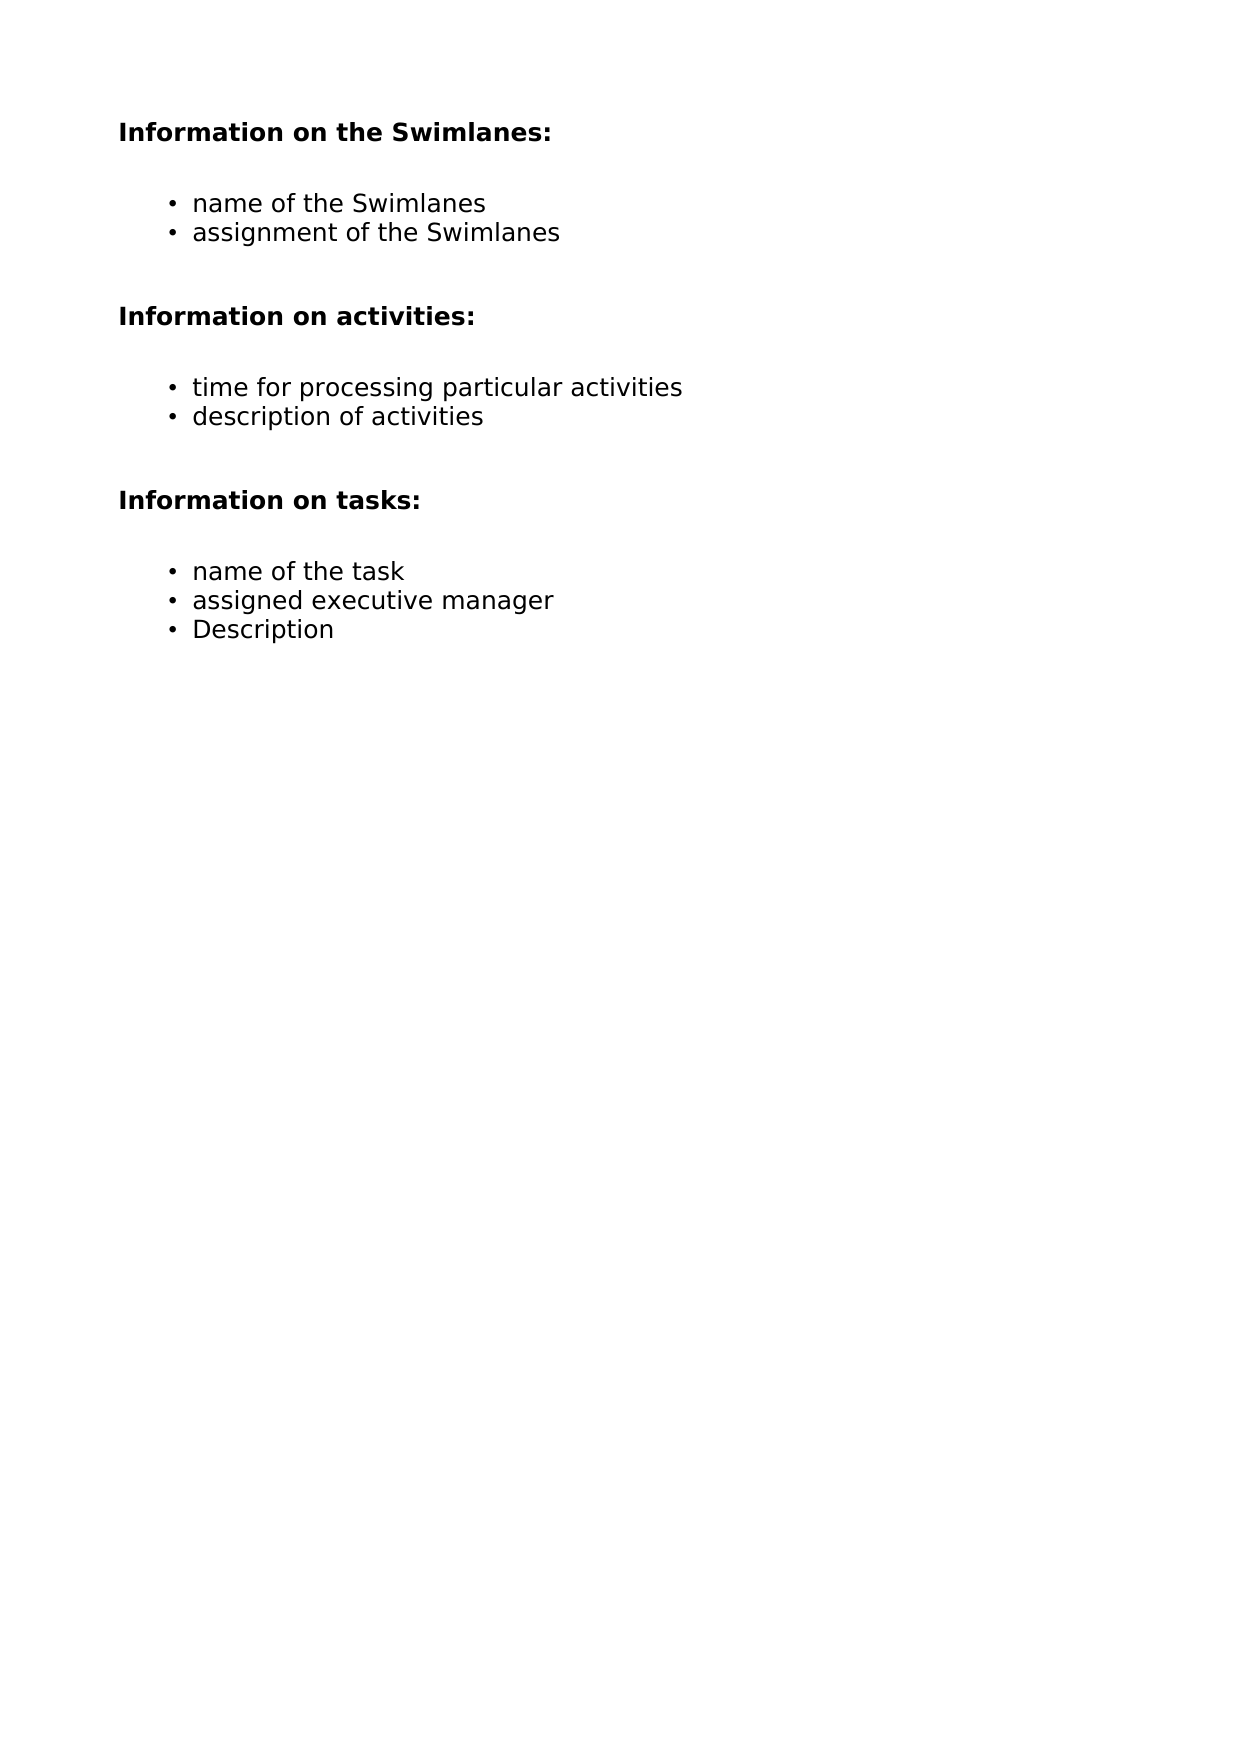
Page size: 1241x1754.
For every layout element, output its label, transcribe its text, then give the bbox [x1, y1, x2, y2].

list description of activities [177, 402, 1122, 432]
list assigned executive manager [177, 586, 1122, 616]
subtitle Information on activities: [118, 302, 1122, 331]
list name of the Swimlanes [177, 189, 1122, 218]
subtitle Information on the Swimlanes: [118, 118, 1122, 147]
subtitle Information on tasks: [118, 486, 1122, 515]
list Description [177, 616, 1122, 645]
list assignment of the Swimlanes [177, 218, 1122, 248]
list time for processing particular activities [177, 373, 1122, 402]
list name of the task [177, 557, 1122, 586]
